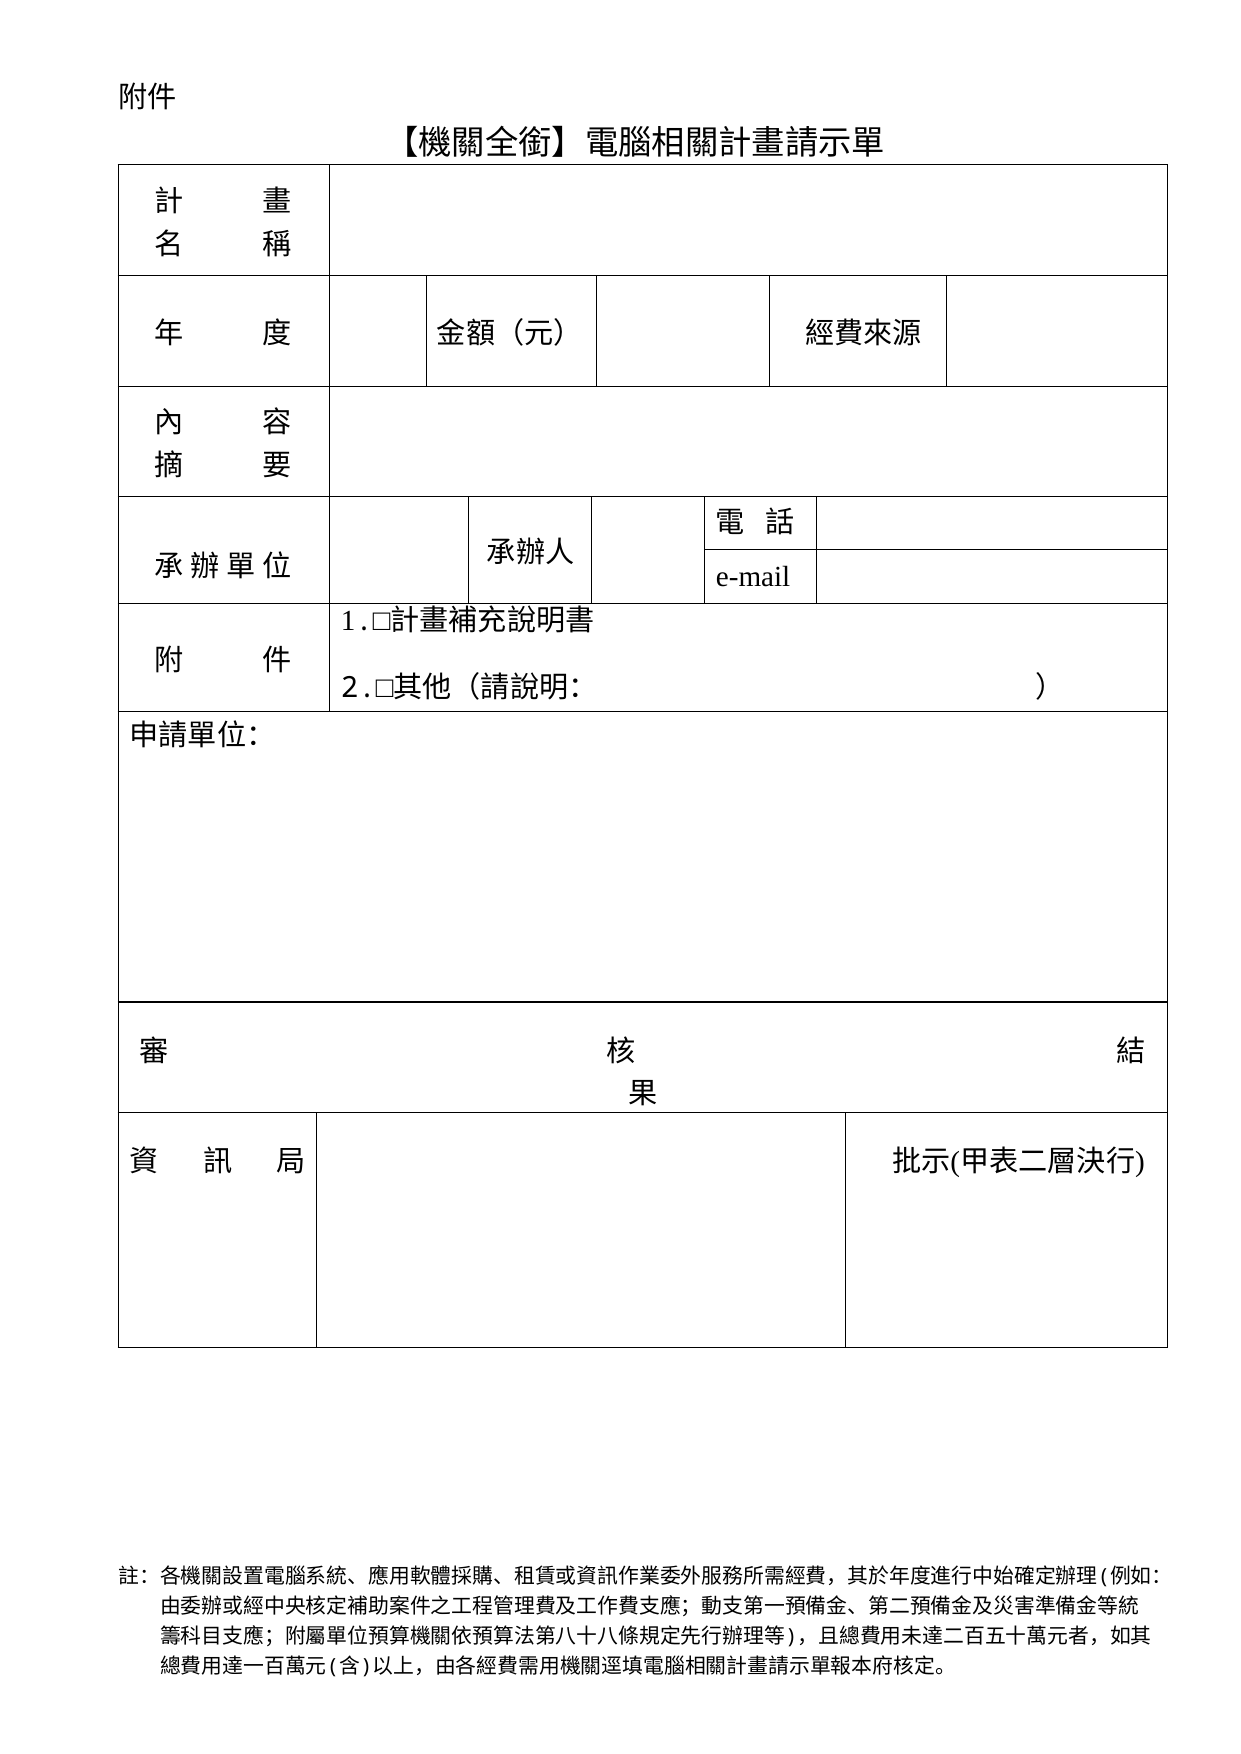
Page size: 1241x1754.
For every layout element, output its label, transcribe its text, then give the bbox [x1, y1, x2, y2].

table_cell [817, 550, 1167, 603]
table_cell [592, 497, 704, 603]
table_cell [330, 497, 468, 603]
table_cell 年度 [119, 276, 329, 386]
table_cell 電話 [705, 497, 816, 548]
table_cell [330, 276, 426, 386]
table_cell e-mail [705, 550, 816, 603]
table_cell 附件 [119, 604, 329, 711]
table_cell [817, 497, 1167, 548]
table_cell 批示(甲表二層決行) [846, 1113, 1167, 1347]
table_cell 承辦人 [469, 497, 591, 603]
table_header [330, 165, 1167, 275]
table_cell 內容 摘要 [119, 387, 329, 496]
table_cell 經費來源 [770, 276, 946, 386]
table_cell 申請單位： [119, 712, 1167, 1001]
table_cell [330, 387, 1167, 496]
table_cell 金額（元） [427, 276, 596, 386]
table_cell [317, 1113, 845, 1347]
table_header 計畫 名稱 [119, 165, 329, 275]
table_cell 審 核 結 果 [119, 1003, 1167, 1112]
table_cell 承辦單位 [119, 497, 329, 603]
table_cell [597, 276, 769, 386]
table_cell [947, 276, 1167, 386]
table_cell 1.□計畫補充說明書 2.□其他（請說明： ） [330, 604, 1167, 711]
table_cell 資訊局 [119, 1113, 316, 1347]
